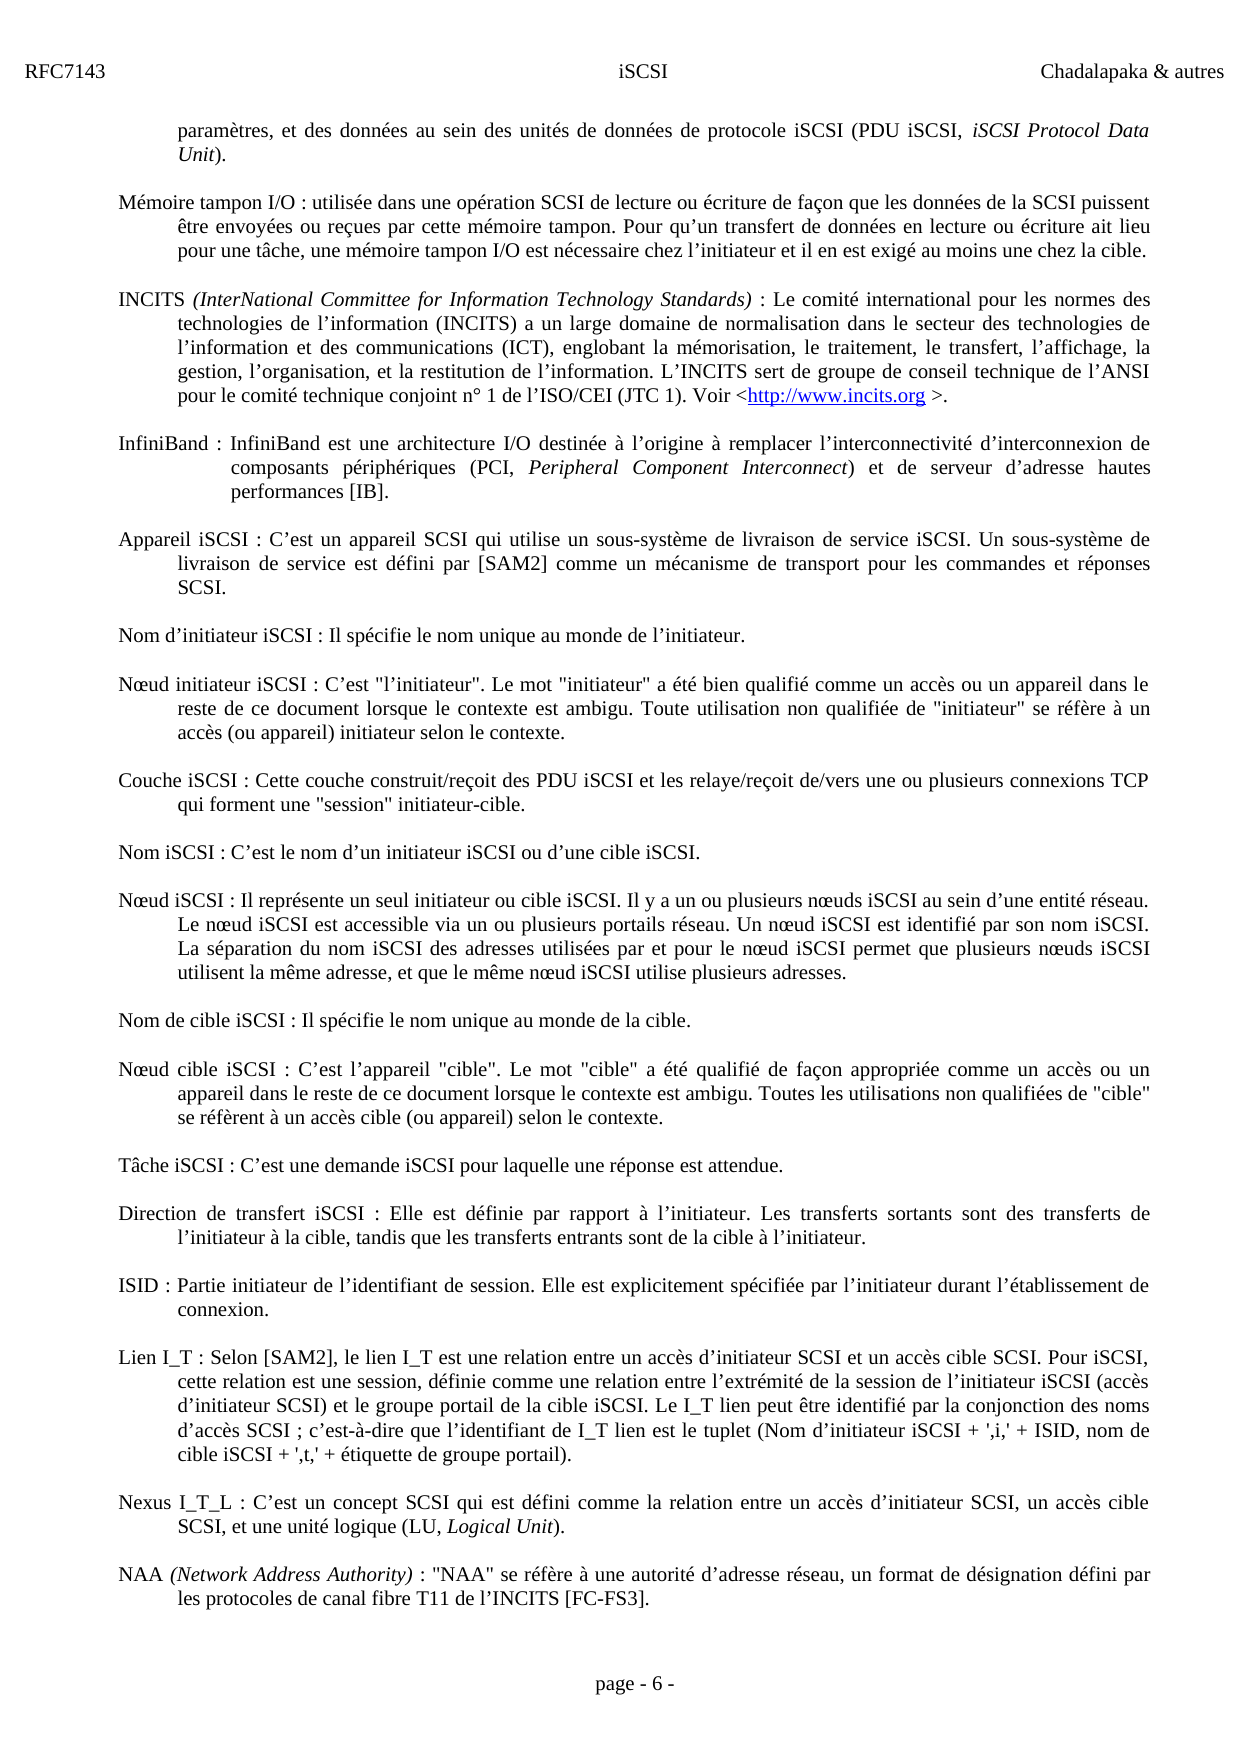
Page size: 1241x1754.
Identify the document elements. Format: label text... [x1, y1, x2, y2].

text paramètres, et des données au sein des unités de données de protocole iSCSI (PDU iSCSI, iSCSI Protocol Data Unit). [118, 118, 1152, 166]
text Direction de transfert iSCSI : Elle est définie par rapport à l’initiateur. Les transferts sortants sont des transferts de l’initiateur à la cible, tandis que les transferts entrants sont de la cible à l’initiateur. [118, 1201, 1152, 1249]
text Tâche iSCSI : C’est une demande iSCSI pour laquelle une réponse est attendue. [118, 1153, 1152, 1177]
text ISID : Partie initiateur de l’identifiant de session. Elle est explicitement spécifiée par l’initiateur durant l’établissement de connexion. [118, 1273, 1152, 1321]
text Nœud initiateur iSCSI : C’est "l’initiateur". Le mot "initiateur" a été bien qualifié comme un accès ou un appareil dans le reste de ce document lorsque le contexte est ambigu. Toute utilisation non qualifiée de "initiateur" se réfère à un accès (ou appareil) initiateur selon le contexte. [118, 672, 1152, 744]
text Nom d’initiateur iSCSI : Il spécifie le nom unique au monde de l’initiateur. [118, 623, 1152, 647]
text Lien I_T : Selon [SAM2], le lien I_T est une relation entre un accès d’initiateur SCSI et un accès cible SCSI. Pour iSCSI, cette relation est une session, définie comme une relation entre l’extrémité de la session de l’initiateur iSCSI (accès d’initiateur SCSI) et le groupe portail de la cible iSCSI. Le I_T lien peut être identifié par la conjonction des noms d’accès SCSI ; c’est-à-dire que l’identifiant de I_T lien est le tuplet (Nom d’initiateur iSCSI + ',i,' + ISID, nom de cible iSCSI + ',t,' + étiquette de groupe portail). [118, 1345, 1152, 1466]
text Nexus I_T_L : C’est un concept SCSI qui est défini comme la relation entre un accès d’initiateur SCSI, un accès cible SCSI, et une unité logique (LU, Logical Unit). [118, 1490, 1152, 1538]
text Nom iSCSI : C’est le nom d’un initiateur iSCSI ou d’une cible iSCSI. [118, 840, 1152, 864]
text Mémoire tampon I/O : utilisée dans une opération SCSI de lecture ou écriture de façon que les données de la SCSI puissent être envoyées ou reçues par cette mémoire tampon. Pour qu’un transfert de données en lecture ou écriture ait lieu pour une tâche, une mémoire tampon I/O est nécessaire chez l’initiateur et il en est exigé au moins une chez la cible. [118, 190, 1152, 262]
text Nœud iSCSI : Il représente un seul initiateur ou cible iSCSI. Il y a un ou plusieurs nœuds iSCSI au sein d’une entité réseau. Le nœud iSCSI est accessible via un ou plusieurs portails réseau. Un nœud iSCSI est identifié par son nom iSCSI. La séparation du nom iSCSI des adresses utilisées par et pour le nœud iSCSI permet que plusieurs nœuds iSCSI utilisent la même adresse, et que le même nœud iSCSI utilise plusieurs adresses. [118, 888, 1152, 984]
text Appareil iSCSI : C’est un appareil SCSI qui utilise un sous-système de livraison de service iSCSI. Un sous-système de livraison de service est défini par [SAM2] comme un mécanisme de transport pour les commandes et réponses SCSI. [118, 527, 1152, 599]
text Couche iSCSI : Cette couche construit/reçoit des PDU iSCSI et les relaye/reçoit de/vers une ou plusieurs connexions TCP qui forment une "session" initiateur-cible. [118, 768, 1152, 816]
text Nom de cible iSCSI : Il spécifie le nom unique au monde de la cible. [118, 1008, 1152, 1032]
text InfiniBand : InfiniBand est une architecture I/O destinée à l’origine à remplacer l’interconnectivité d’interconnexion de composants périphériques (PCI, Peripheral Component Interconnect) et de serveur d’adresse hautes performances [IB]. [118, 431, 1152, 503]
text INCITS (InterNational Committee for Information Technology Standards) : Le comité international pour les normes des technologies de l’information (INCITS) a un large domaine de normalisation dans le secteur des technologies de l’information et des communications (ICT), englobant la mémorisation, le traitement, le transfert, l’affichage, la gestion, l’organisation, et la restitution de l’information. L’INCITS sert de groupe de conseil technique de l’ANSI pour le comité technique conjoint n° 1 de l’ISO/CEI (JTC 1). Voir <http://www.incits.org >. [118, 287, 1152, 407]
text NAA (Network Address Authority) : "NAA" se réfère à une autorité d’adresse réseau, un format de désignation défini par les protocoles de canal fibre T11 de l’INCITS [FC-FS3]. [118, 1562, 1152, 1610]
text Nœud cible iSCSI : C’est l’appareil "cible". Le mot "cible" a été qualifié de façon appropriée comme un accès ou un appareil dans le reste de ce document lorsque le contexte est ambigu. Toutes les utilisations non qualifiées de "cible" se réfèrent à un accès cible (ou appareil) selon le contexte. [118, 1057, 1152, 1129]
